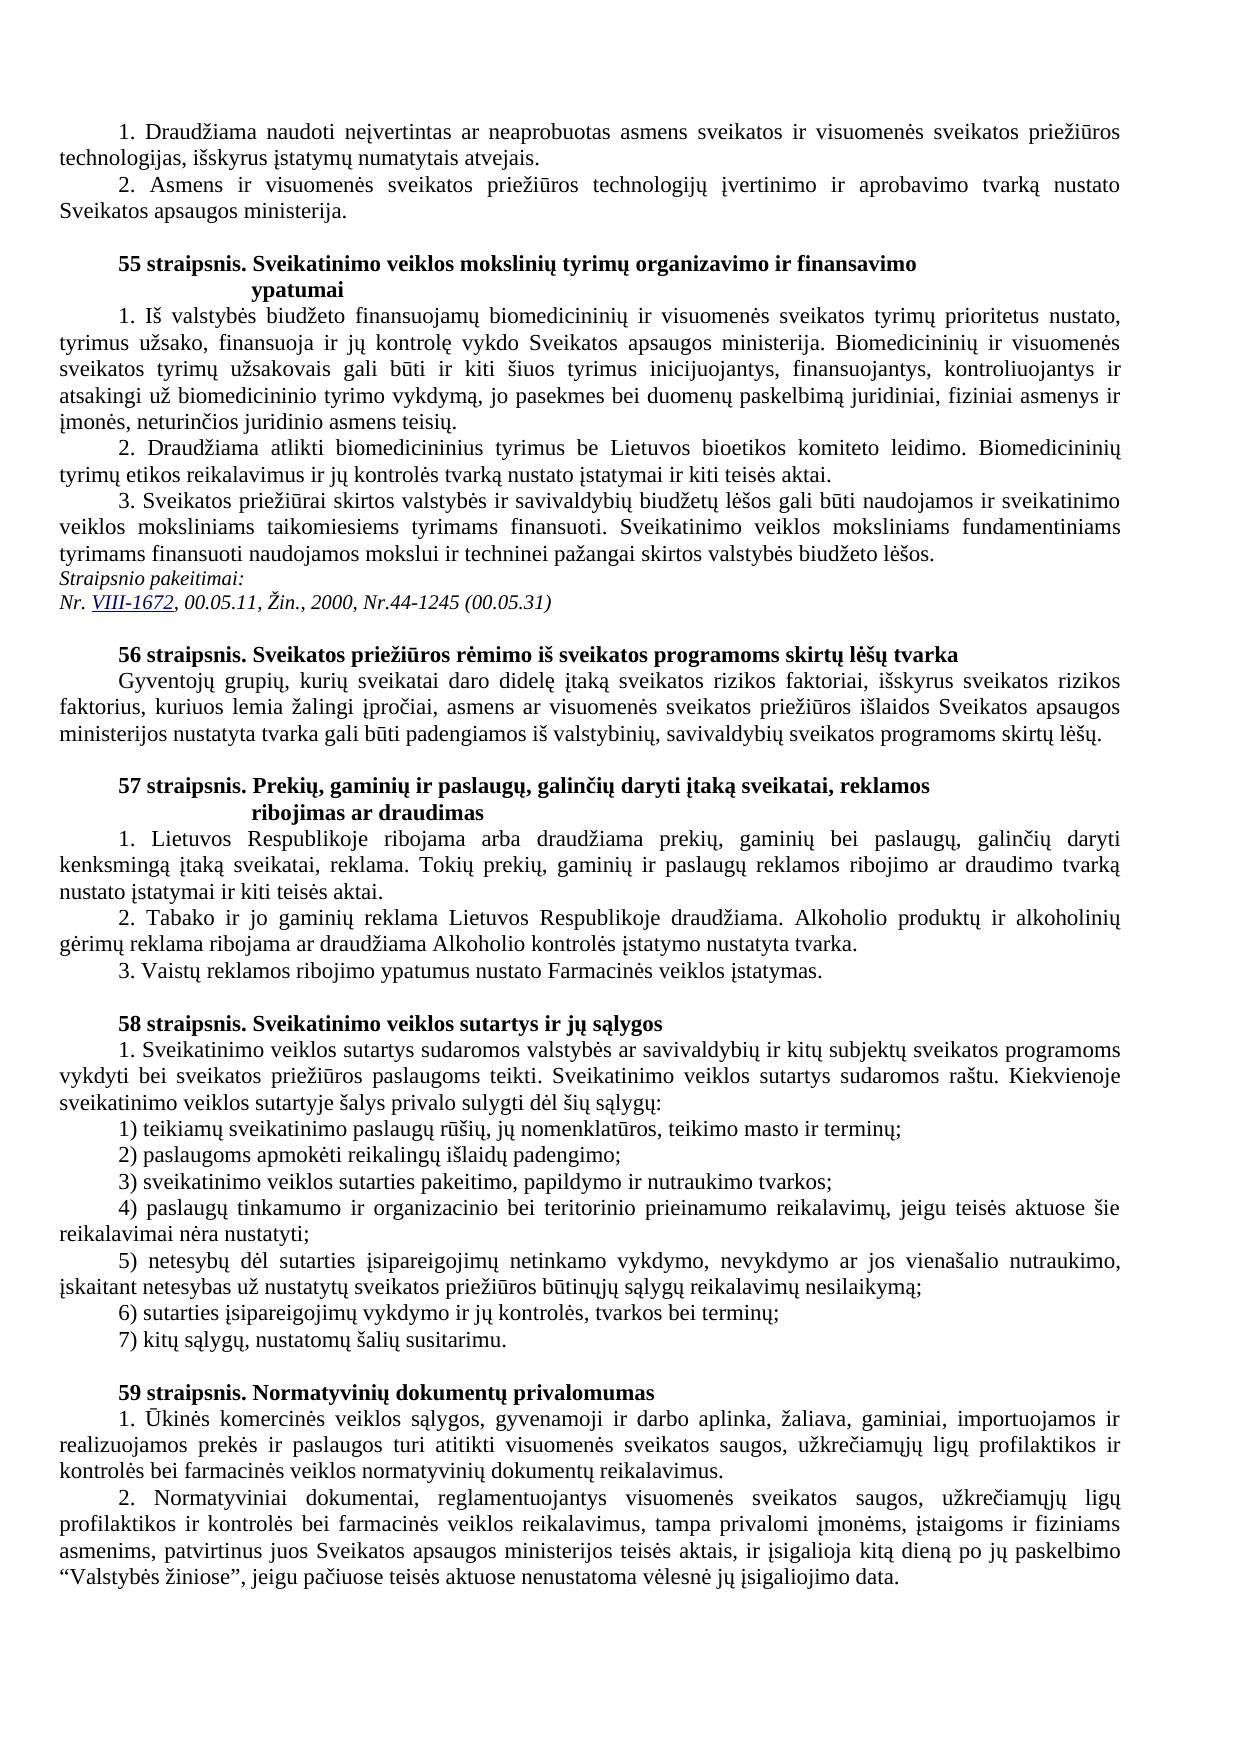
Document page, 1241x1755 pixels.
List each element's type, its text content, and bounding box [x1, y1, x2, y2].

text 1. Draudžiama naudoti neįvertintas ar neaprobuotas asmens sveikatos ir visuomenės sveikatos priežiūros technologijas, išskyrus įstatymų numatytais atvejais. [59, 118, 1122, 171]
text 2. Tabako ir jo gaminių reklama Lietuvos Respublikoje draudžiama. Alkoholio produktų ir alkoholinių gėrimų reklama ribojama ar draudžiama Alkoholio kontrolės įstatymo nustatyta tvarka. [59, 904, 1122, 957]
text 2) paslaugoms apmokėti reikalingų išlaidų padengimo; [59, 1141, 1122, 1168]
text 4) paslaugų tinkamumo ir organizacinio bei teritorinio prieinamumo reikalavimų, jeigu teisės aktuose šie reikalavimai nėra nustatyti; [59, 1194, 1122, 1247]
text 1. Ūkinės komercinės veiklos sąlygos, gyvenamoji ir darbo aplinka, žaliava, gaminiai, importuojamos ir realizuojamos prekės ir paslaugos turi atitikti visuomenės sveikatos saugos, užkrečiamųjų ligų profilaktikos ir kontrolės bei farmacinės veiklos normatyvinių dokumentų reikalavimus. [59, 1405, 1122, 1484]
text 3. Sveikatos priežiūrai skirtos valstybės ir savivaldybių biudžetų lėšos gali būti naudojamos ir sveikatinimo veiklos moksliniams taikomiesiems tyrimams finansuoti. Sveikatinimo veiklos moksliniams fundamentiniams tyrimams finansuoti naudojamos mokslui ir techninei pažangai skirtos valstybės biudžeto lėšos. [59, 487, 1122, 566]
text 5) netesybų dėl sutarties įsipareigojimų netinkamo vykdymo, nevykdymo ar jos vienašalio nutraukimo, įskaitant netesybas už nustatytų sveikatos priežiūros būtinųjų sąlygų reikalavimų nesilaikymą; [59, 1247, 1122, 1299]
text 7) kitų sąlygų, nustatomų šalių susitarimu. [59, 1326, 1122, 1352]
text 58 straipsnis. Sveikatinimo veiklos sutartys ir jų sąlygos [59, 1009, 1122, 1036]
text 2. Draudžiama atlikti biomedicininius tyrimus be Lietuvos bioetikos komiteto leidimo. Biomedicininių tyrimų etikos reikalavimus ir jų kontrolės tvarką nustato įstatymai ir kiti teisės aktai. [59, 434, 1122, 487]
text 6) sutarties įsipareigojimų vykdymo ir jų kontrolės, tvarkos bei terminų; [59, 1299, 1122, 1326]
text 57 straipsnis. Prekių, gaminių ir paslaugų, galinčių daryti įtaką sveikatai, reklamos [118, 772, 1122, 799]
text Gyventojų grupių, kurių sveikatai daro didelę įtaką sveikatos rizikos faktoriai, išskyrus sveikatos rizikos faktorius, kuriuos lemia žalingi įpročiai, asmens ar visuomenės sveikatos priežiūros išlaidos Sveikatos apsaugos ministerijos nustatyta tvarka gali būti padengiamos iš valstybinių, savivaldybių sveikatos programoms skirtų lėšų. [59, 667, 1122, 746]
text Straipsnio pakeitimai: [59, 566, 1122, 590]
text 59 straipsnis. Normatyvinių dokumentų privalomumas [59, 1378, 1122, 1405]
text 3) sveikatinimo veiklos sutarties pakeitimo, papildymo ir nutraukimo tvarkos; [59, 1168, 1122, 1194]
text ypatumai [118, 276, 1122, 303]
text Nr. VIII-1672, 00.05.11, Žin., 2000, Nr.44-1245 (00.05.31) [59, 590, 1122, 614]
text 2. Asmens ir visuomenės sveikatos priežiūros technologijų įvertinimo ir aprobavimo tvarką nustato Sveikatos apsaugos ministerija. [59, 171, 1122, 223]
text 1) teikiamų sveikatinimo paslaugų rūšių, jų nomenklatūros, teikimo masto ir terminų; [59, 1115, 1122, 1141]
text 1. Lietuvos Respublikoje ribojama arba draudžiama prekių, gaminių bei paslaugų, galinčių daryti kenksmingą įtaką sveikatai, reklama. Tokių prekių, gaminių ir paslaugų reklamos ribojimo ar draudimo tvarką nustato įstatymai ir kiti teisės aktai. [59, 825, 1122, 904]
text 55 straipsnis. Sveikatinimo veiklos mokslinių tyrimų organizavimo ir finansavimo [118, 250, 1122, 276]
text 56 straipsnis. Sveikatos priežiūros rėmimo iš sveikatos programoms skirtų lėšų tvarka [118, 641, 1122, 667]
text 1. Sveikatinimo veiklos sutartys sudaromos valstybės ar savivaldybių ir kitų subjektų sveikatos programoms vykdyti bei sveikatos priežiūros paslaugoms teikti. Sveikatinimo veiklos sutartys sudaromos raštu. Kiekvienoje sveikatinimo veiklos sutartyje šalys privalo sulygti dėl šių sąlygų: [59, 1036, 1122, 1115]
text 3. Vaistų reklamos ribojimo ypatumus nustato Farmacinės veiklos įstatymas. [59, 957, 1122, 983]
text 1. Iš valstybės biudžeto finansuojamų biomedicininių ir visuomenės sveikatos tyrimų prioritetus nustato, tyrimus užsako, finansuoja ir jų kontrolę vykdo Sveikatos apsaugos ministerija. Biomedicininių ir visuomenės sveikatos tyrimų užsakovais gali būti ir kiti šiuos tyrimus inicijuojantys, finansuojantys, kontroliuojantys ir atsakingi už biomedicininio tyrimo vykdymą, jo pasekmes bei duomenų paskelbimą juridiniai, fiziniai asmenys ir įmonės, neturinčios juridinio asmens teisių. [59, 303, 1122, 434]
text 2. Normatyviniai dokumentai, reglamentuojantys visuomenės sveikatos saugos, užkrečiamųjų ligų profilaktikos ir kontrolės bei farmacinės veiklos reikalavimus, tampa privalomi įmonėms, įstaigoms ir fiziniams asmenims, patvirtinus juos Sveikatos apsaugos ministerijos teisės aktais, ir įsigalioja kitą dieną po jų paskelbimo “Valstybės žiniose”, jeigu pačiuose teisės aktuose nenustatoma vėlesnė jų įsigaliojimo data. [59, 1484, 1122, 1589]
text ribojimas ar draudimas [251, 799, 1122, 825]
